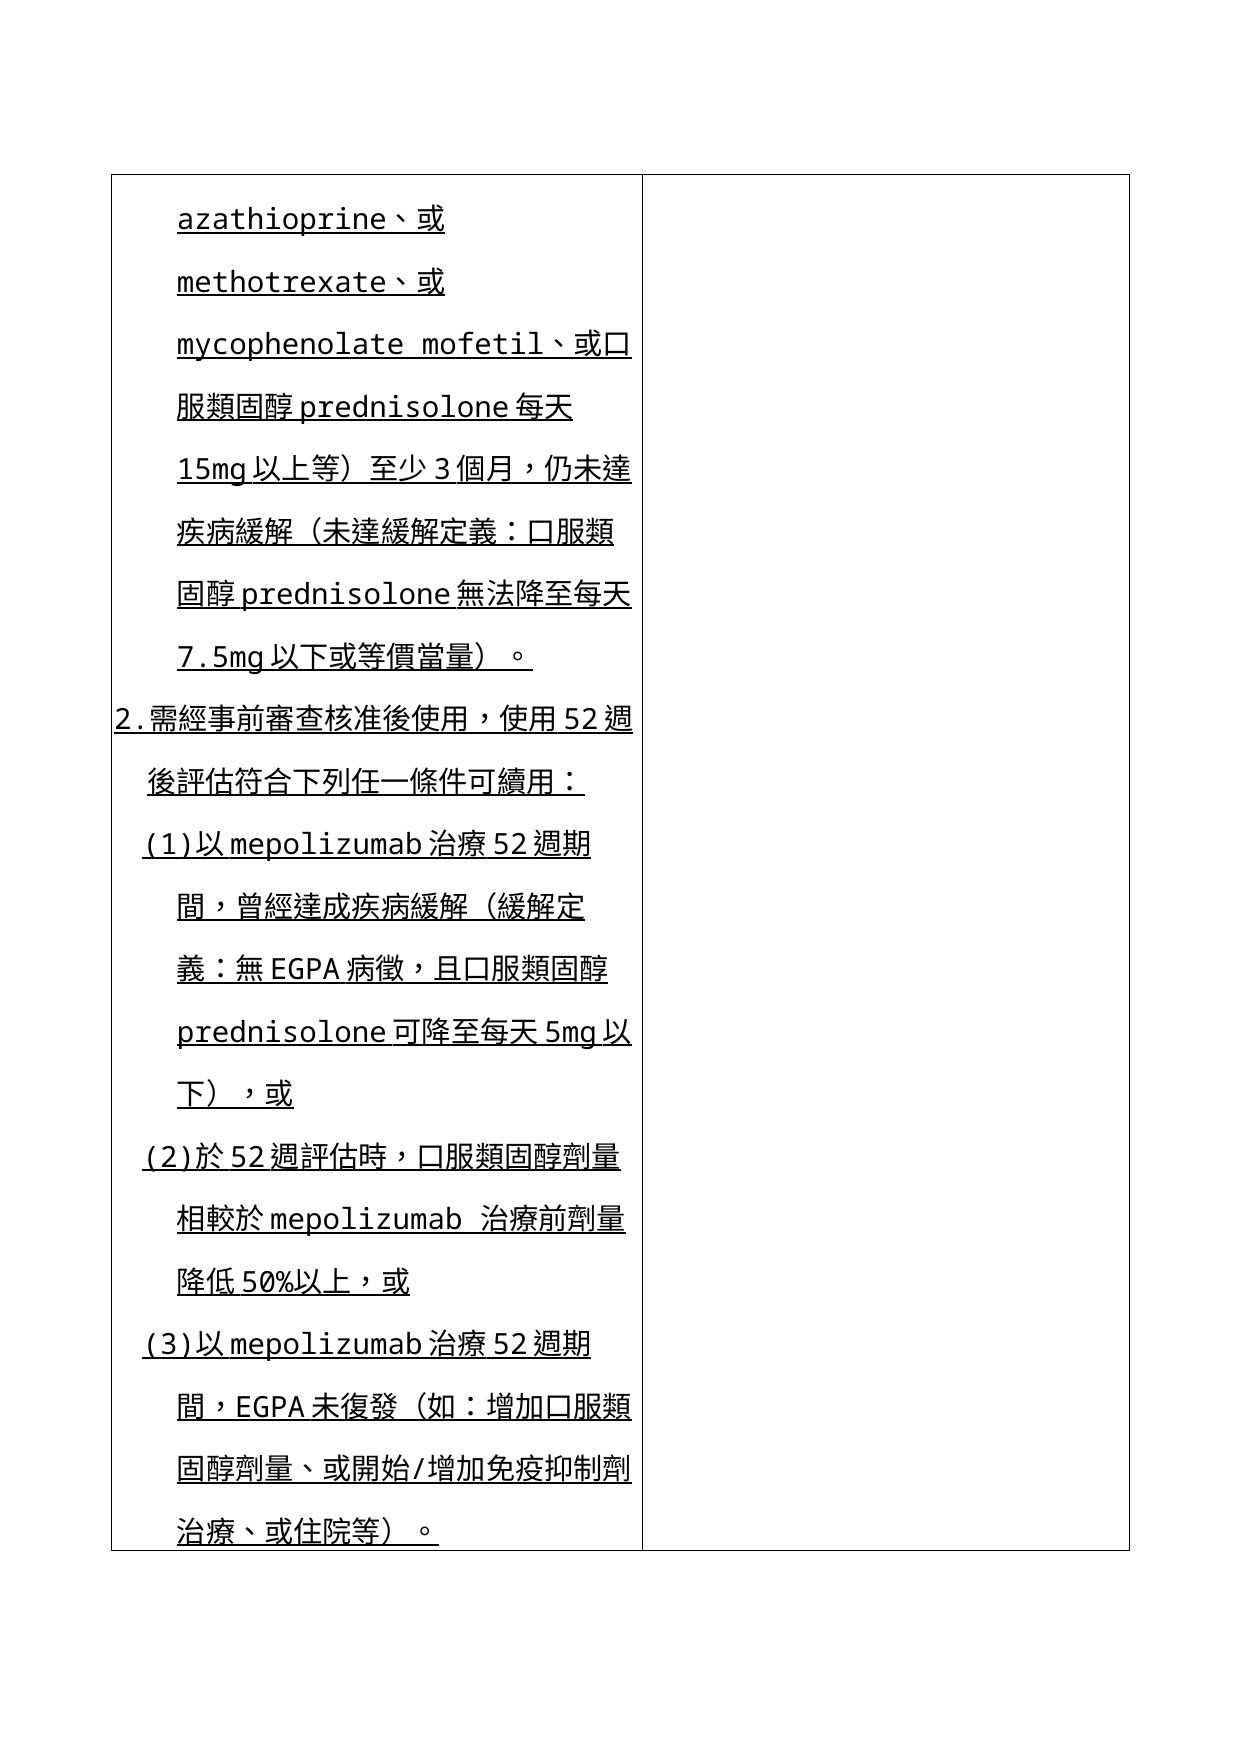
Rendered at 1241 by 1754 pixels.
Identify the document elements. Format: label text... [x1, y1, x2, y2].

table_cell [643, 175, 1129, 1550]
table_cell azathioprine、或methotrexate、或mycophenolate mofetil、或口服類固醇prednisolone每天15mg以上等）至少3個月，仍未達疾病緩解（未達緩解定義：口服類固醇prednisolone無法降至每天7.5mg以下或等價當量）。 2.需經事前審查核准後使用，使用52週後評估符合下列任一條件可續用： (1)以mepolizumab治療52週期間，曾經達成疾病緩解（緩解定義：無EGPA病徵，且口服類固醇prednisolone可降至每天5mg以下），或 (2)於52週評估時，口服類固醇劑量相較於mepolizumab 治療前劑量降低50%以上，或 (3)以mepolizumab治療52週期間，EGPA未復發（如：增加口服類固醇劑量、或開始/增加免疫抑制劑治療、或住院等）。 [112, 175, 642, 1550]
